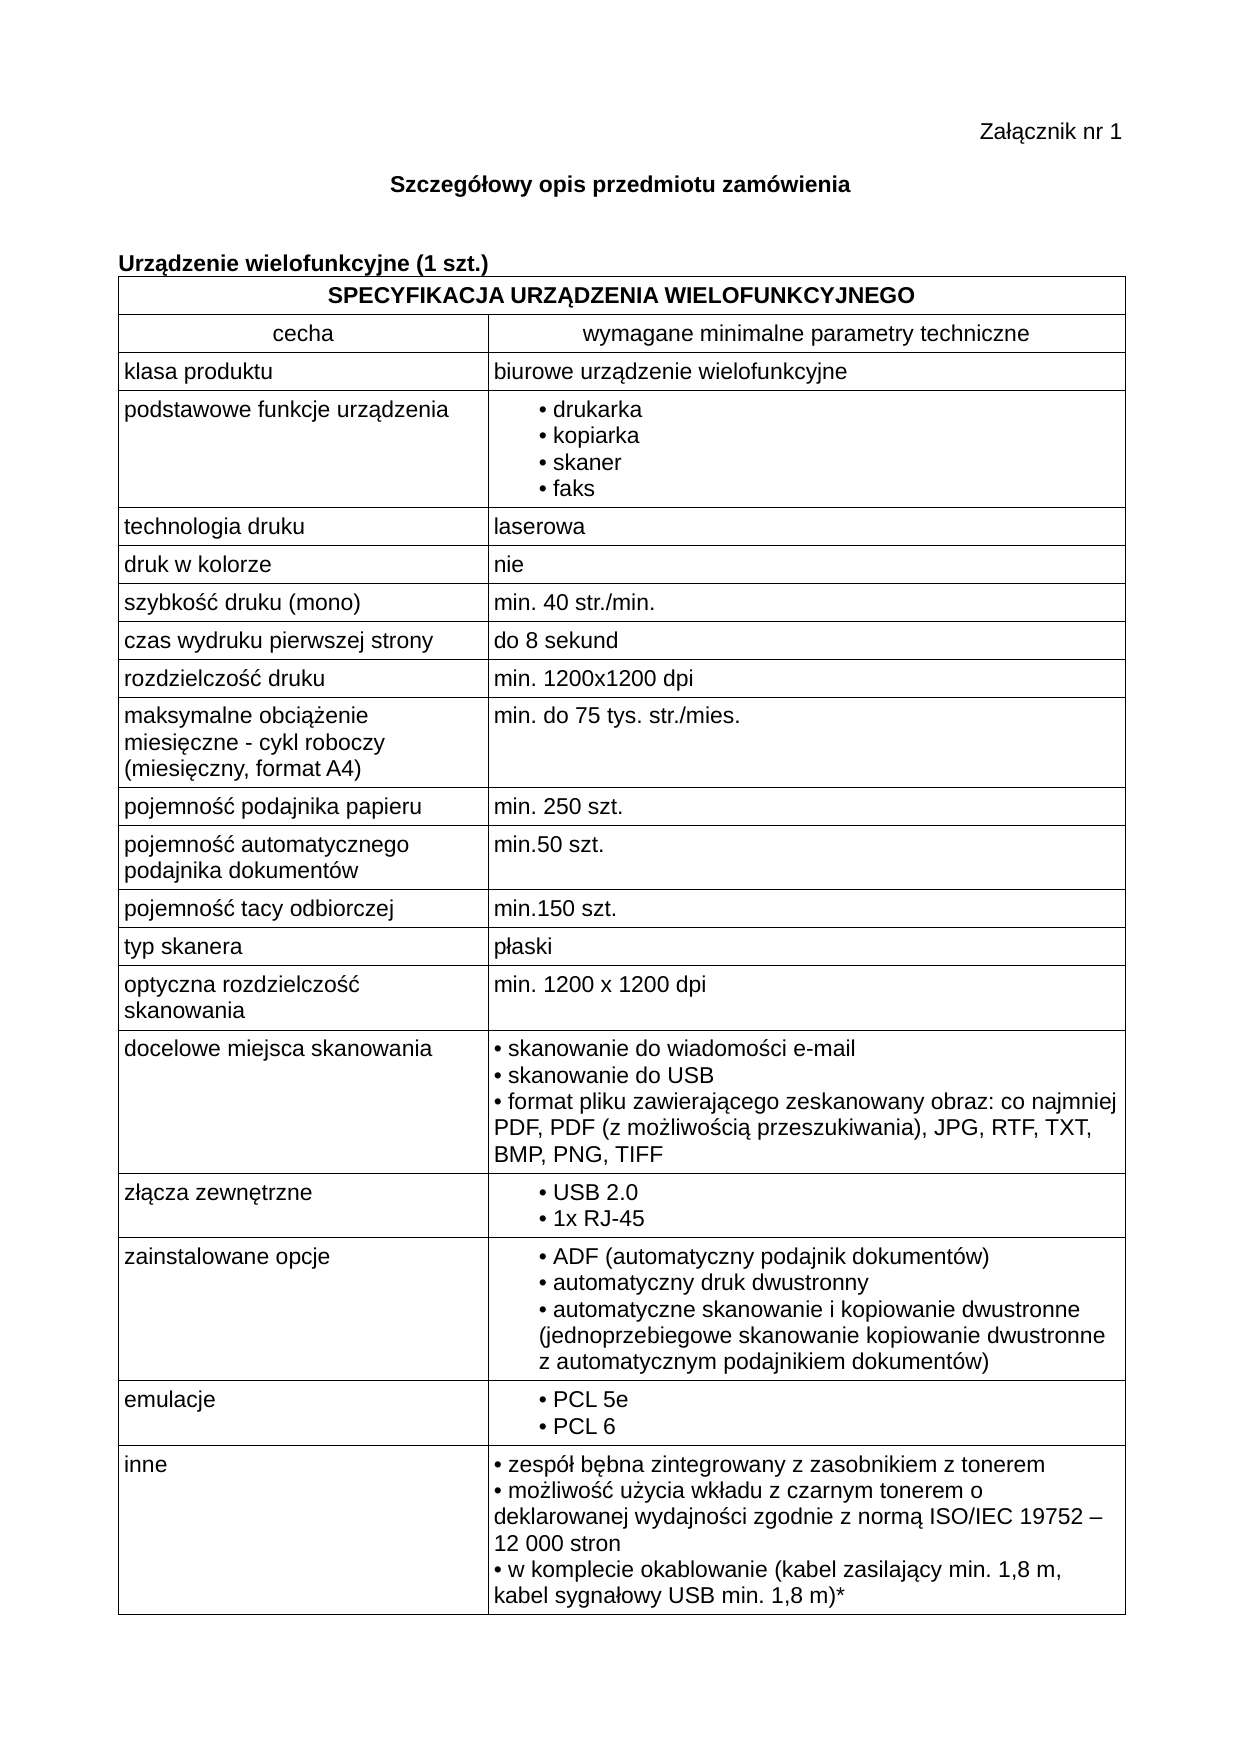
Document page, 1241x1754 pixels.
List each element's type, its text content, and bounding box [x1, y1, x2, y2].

table_cell • skanowanie do wiadomości e-mail • skanowanie do USB • format pliku zawierającego zeskanowany obraz: co najmniej PDF, PDF (z możliwością przeszukiwania), JPG, RTF, TXT, BMP, PNG, TIFF [489, 1031, 1125, 1173]
table_cell do 8 sekund [489, 622, 1125, 659]
table_cell emulacje [119, 1381, 488, 1445]
table_cell min. 250 szt. [489, 788, 1125, 825]
table_cell szybkość druku (mono) [119, 584, 488, 621]
table_cell pojemność automatycznego podajnika dokumentów [119, 826, 488, 889]
table_cell min. do 75 tys. str./mies. [489, 698, 1125, 787]
text Załącznik nr 1 [118, 118, 1122, 144]
table_cell docelowe miejsca skanowania [119, 1031, 488, 1173]
table_cell • ADF (automatyczny podajnik dokumentów) • automatyczny druk dwustronny • automatyczne skanowanie i kopiowanie dwustronne (jednoprzebiegowe skanowanie kopiowanie dwustronne z automatycznym podajnikiem dokumentów) [489, 1238, 1125, 1380]
table_cell biurowe urządzenie wielofunkcyjne [489, 353, 1125, 390]
table_cell cecha [119, 315, 488, 352]
table_cell czas wydruku pierwszej strony [119, 622, 488, 659]
table_cell druk w kolorze [119, 546, 488, 583]
text Urządzenie wielofunkcyjne (1 szt.) [118, 250, 1122, 276]
table_cell min. 1200 x 1200 dpi [489, 966, 1125, 1029]
table_cell klasa produktu [119, 353, 488, 390]
text Szczegółowy opis przedmiotu zamówienia [118, 171, 1122, 197]
table_cell wymagane minimalne parametry techniczne [489, 315, 1125, 352]
table_cell złącza zewnętrzne [119, 1174, 488, 1237]
table_cell technologia druku [119, 508, 488, 545]
table_cell • PCL 5e • PCL 6 [489, 1381, 1125, 1445]
table_cell zainstalowane opcje [119, 1238, 488, 1380]
table_cell pojemność podajnika papieru [119, 788, 488, 825]
table_cell min.50 szt. [489, 826, 1125, 889]
table_cell inne [119, 1446, 488, 1614]
table_cell • USB 2.0 • 1x RJ-45 [489, 1174, 1125, 1237]
table_cell podstawowe funkcje urządzenia [119, 391, 488, 507]
table_header SPECYFIKACJA URZĄDZENIA WIELOFUNKCYJNEGO [119, 277, 1125, 314]
table_cell płaski [489, 928, 1125, 965]
table_cell nie [489, 546, 1125, 583]
table_cell rozdzielczość druku [119, 660, 488, 697]
table_cell min.150 szt. [489, 890, 1125, 927]
table_cell laserowa [489, 508, 1125, 545]
table_cell • zespół bębna zintegrowany z zasobnikiem z tonerem • możliwość użycia wkładu z czarnym tonerem o deklarowanej wydajności zgodnie z normą ISO/IEC 19752 – 12 000 stron • w komplecie okablowanie (kabel zasilający min. 1,8 m, kabel sygnałowy USB min. 1,8 m)* [489, 1446, 1125, 1614]
table_cell optyczna rozdzielczość skanowania [119, 966, 488, 1029]
table_cell • drukarka • kopiarka • skaner • faks [489, 391, 1125, 507]
table_cell pojemność tacy odbiorczej [119, 890, 488, 927]
table_cell typ skanera [119, 928, 488, 965]
table_cell maksymalne obciążenie miesięczne - cykl roboczy (miesięczny, format A4) [119, 698, 488, 787]
table_cell min. 40 str./min. [489, 584, 1125, 621]
table_cell min. 1200x1200 dpi [489, 660, 1125, 697]
